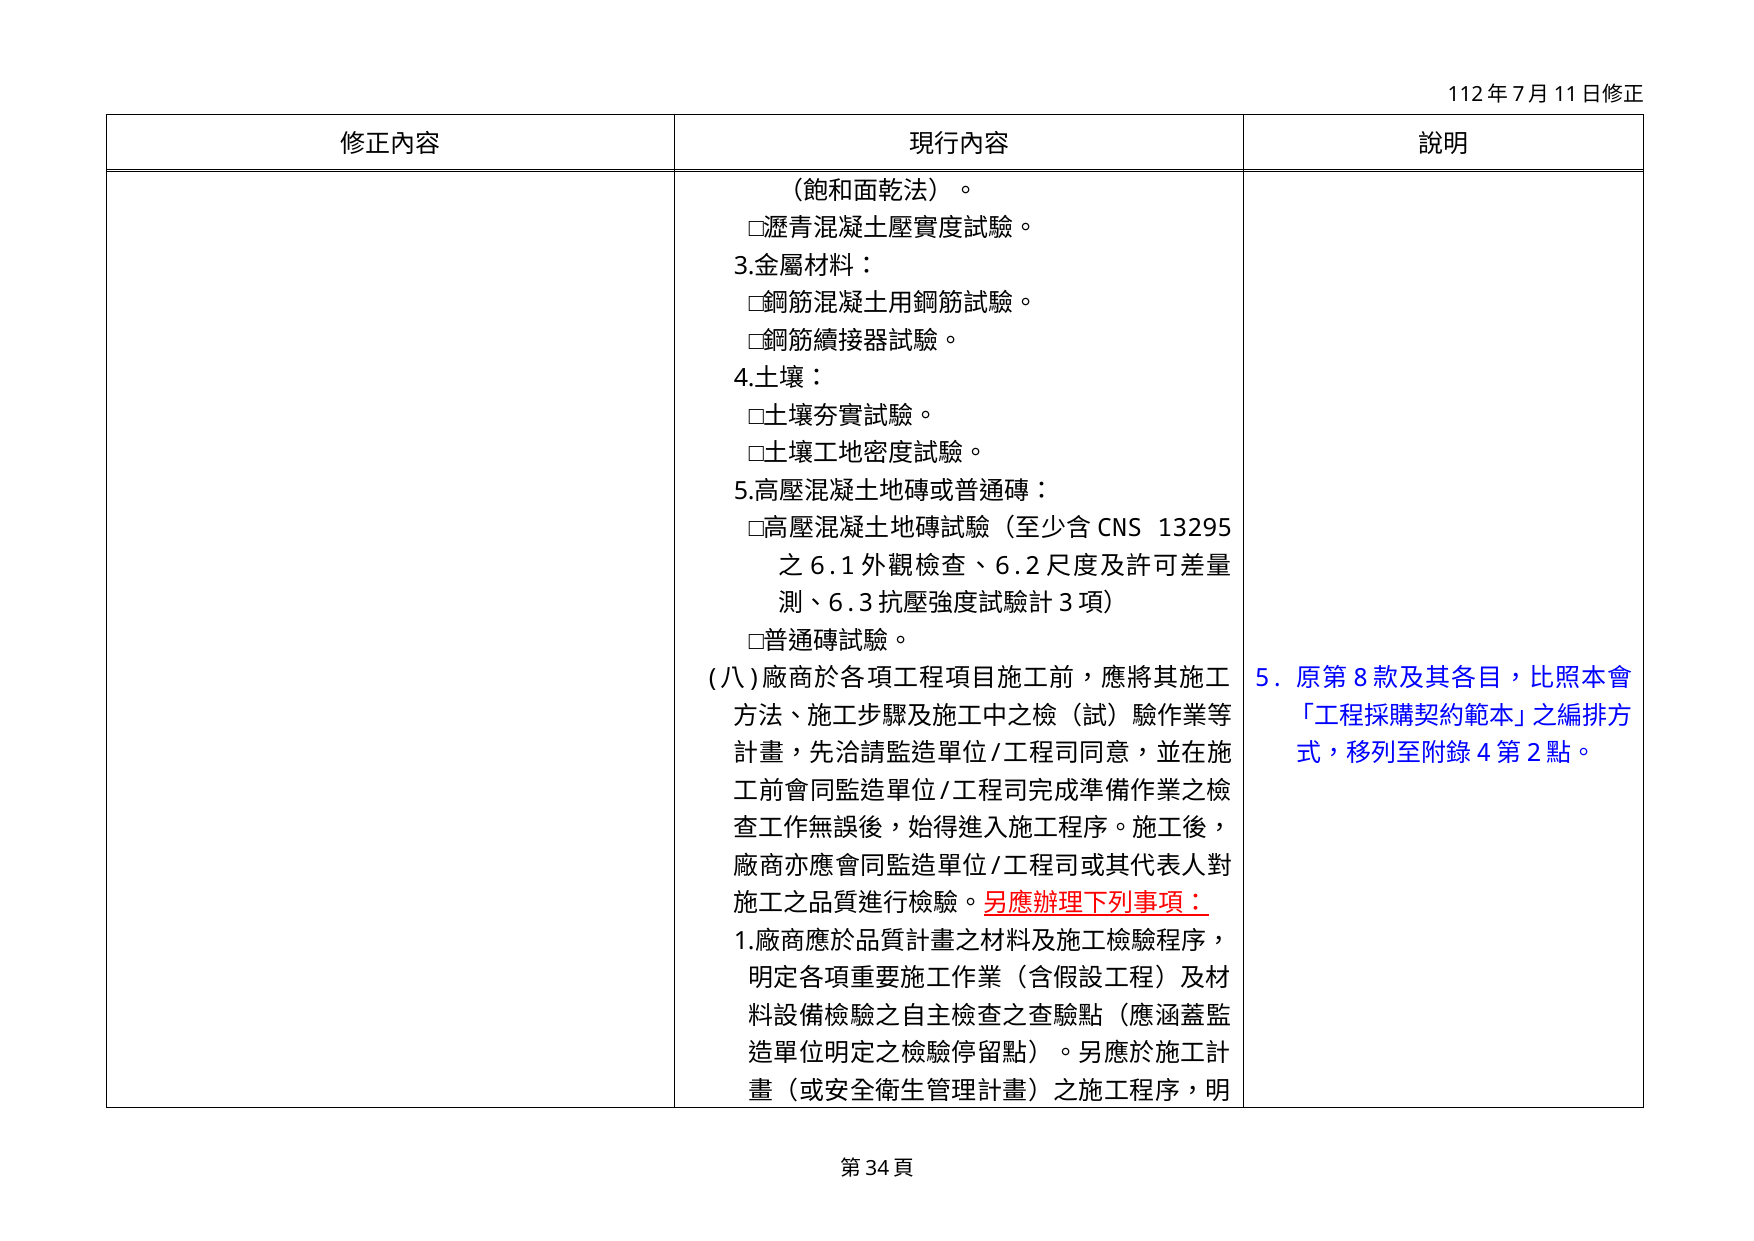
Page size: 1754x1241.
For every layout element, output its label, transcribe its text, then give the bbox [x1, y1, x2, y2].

table_cell [107, 172, 674, 1107]
table_header 修正內容 [107, 115, 674, 169]
table_header 現行內容 [675, 115, 1243, 169]
table_cell 第2款，依機關委託技術服務廠商評選及計費辦法第6條第2項增訂文字。 第5款，原內容分列為3目，並酌修文字。 第7款前段，比照本會「工程採購契約範本」第11條第2款修正。 原第7款後段及其各目，比照本會「工程採購契約範本」之編排方式，移列至附錄4「施工品質管理作業」第1.1點。 原第8款及其各目，比照本會「工程採購契約範本」之編排方式，移列至附錄4第2點。 原第9款移列為第8款，內容未修正。 原第10款移列為第9款，並載明廠商施工品質管理作業依附錄4辦理。另比照本會「工程採購契約範本」之編排方式，將本款第1目至第7目移列至附錄4第3點。 原第10款第8目移列至附錄4第5點。 原第10款第9目移列至附錄4第3.3點。 原第11款移列為第10款，內容未修正。 原第12款移列為第11款。 第11款第7目，比照本會「工程採購契約範本」第11條第6款第7目修正。 原第13款至第15款移列為第12款至第14款，內容未修正。 原第16款移列為第15款。 第15款第1目，比照本會「工程採購契約範本」第11條第10款第1目修正。 [1244, 172, 1643, 1107]
table_cell （飽和面乾法）。 □瀝青混凝土壓實度試驗。 3.金屬材料： □鋼筋混凝土用鋼筋試驗。 □鋼筋續接器試驗。 4.土壤： □土壤夯實試驗。 □土壤工地密度試驗。 5.高壓混凝土地磚或普通磚： □高壓混凝土地磚試驗（至少含CNS 13295之6.1外觀檢查、6.2尺度及許可差量測、6.3抗壓強度試驗計3項） □普通磚試驗。 (八)廠商於各項工程項目施工前，應將其施工方法、施工步驟及施工中之檢（試）驗作業等計畫，先洽請監造單位/工程司同意，並在施工前會同監造單位/工程司完成準備作業之檢查工作無誤後，始得進入施工程序。施工後，廠商亦應會同監造單位/工程司或其代表人對施工之品質進行檢驗。另應辦理下列事項： 1.廠商應於品質計畫之材料及施工檢驗程序，明定各項重要施工作業（含假設工程）及材料設備檢驗之自主檢查之查驗點（應涵蓋監造單位明定之檢驗停留點）。另應於施工計畫（或安全衛生管理計畫）之施工程序，明 [675, 172, 1243, 1107]
table_header 說明 [1244, 115, 1643, 169]
